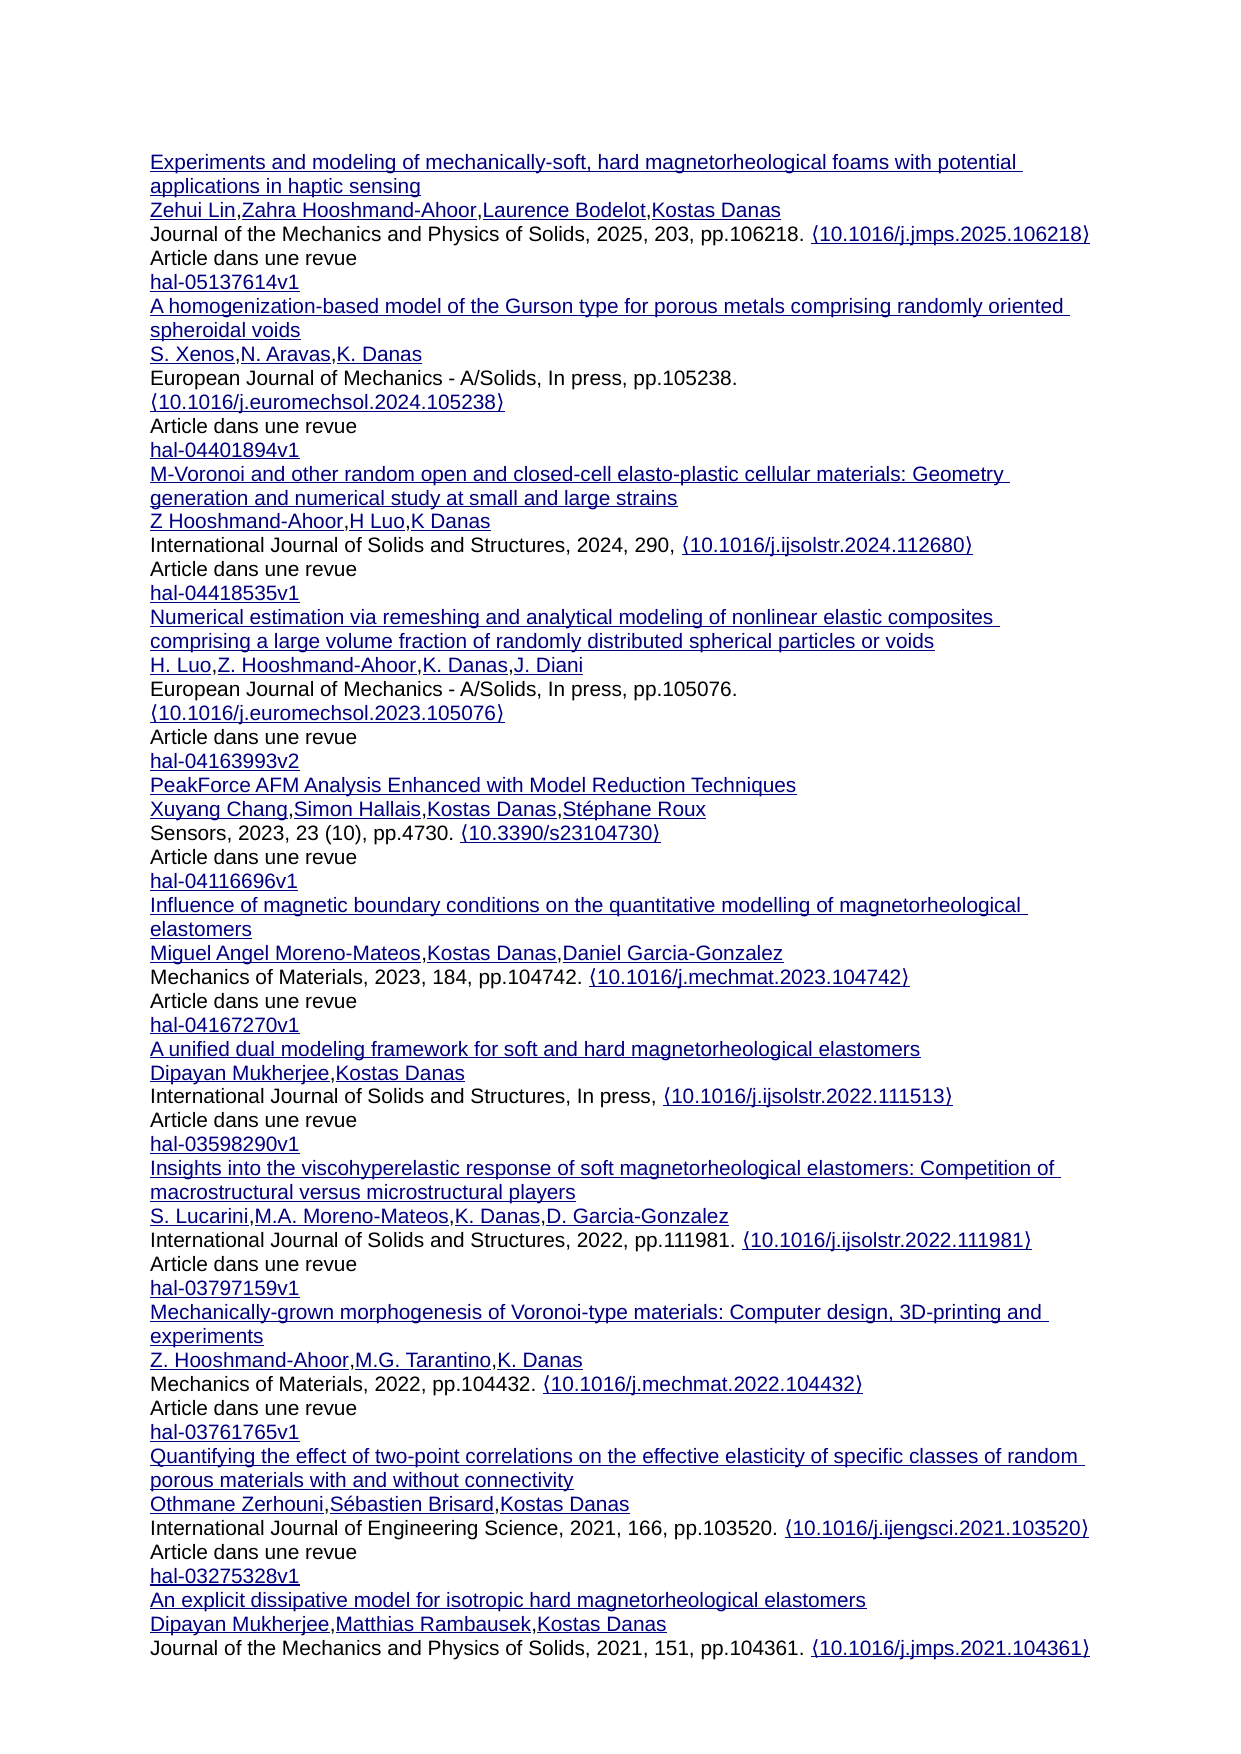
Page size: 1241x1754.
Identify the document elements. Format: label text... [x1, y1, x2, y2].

table_cell Numerical estimation via remeshing and analytical modeling of nonlinear elastic composites comprising a large volume fraction of randomly distributed spherical particles or voids H. Luo,Z. Hooshmand-Ahoor,K. Danas,J. Diani European Journal of Mechanics - A/Solids, In press, pp.105076. ⟨10.1016/j.euromechsol.2023.105076⟩ Article dans une revue hal-04163993v2 [150, 605, 1090, 773]
table_cell A homogenization-based model of the Gurson type for porous metals comprising randomly oriented spheroidal voids S. Xenos,N. Aravas,K. Danas European Journal of Mechanics - A/Solids, In press, pp.105238. ⟨10.1016/j.euromechsol.2024.105238⟩ Article dans une revue hal-04401894v1 [150, 294, 1090, 461]
table_cell A unified dual modeling framework for soft and hard magnetorheological elastomers Dipayan Mukherjee,Kostas Danas International Journal of Solids and Structures, In press, ⟨10.1016/j.ijsolstr.2022.111513⟩ Article dans une revue hal-03598290v1 [150, 1036, 1090, 1156]
table_cell Influence of magnetic boundary conditions on the quantitative modelling of magnetorheological elastomers Miguel Angel Moreno-Mateos,Kostas Danas,Daniel Garcia-Gonzalez Mechanics of Materials, 2023, 184, pp.104742. ⟨10.1016/j.mechmat.2023.104742⟩ Article dans une revue hal-04167270v1 [150, 893, 1090, 1036]
table_cell PeakForce AFM Analysis Enhanced with Model Reduction Techniques Xuyang Chang,Simon Hallais,Kostas Danas,Stéphane Roux Sensors, 2023, 23 (10), pp.4730. ⟨10.3390/s23104730⟩ Article dans une revue hal-04116696v1 [150, 773, 1090, 893]
table_cell Insights into the viscohyperelastic response of soft magnetorheological elastomers: Competition of macrostructural versus microstructural players S. Lucarini,M.A. Moreno-Mateos,K. Danas,D. Garcia-Gonzalez International Journal of Solids and Structures, 2022, pp.111981. ⟨10.1016/j.ijsolstr.2022.111981⟩ Article dans une revue hal-03797159v1 [150, 1156, 1090, 1300]
table_cell An explicit dissipative model for isotropic hard magnetorheological elastomers Dipayan Mukherjee,Matthias Rambausek,Kostas Danas Journal of the Mechanics and Physics of Solids, 2021, 151, pp.104361. ⟨10.1016/j.jmps.2021.104361⟩ [150, 1588, 1090, 1659]
table_cell Mechanically-grown morphogenesis of Voronoi-type materials: Computer design, 3D-printing and experiments Z. Hooshmand-Ahoor,M.G. Tarantino,K. Danas Mechanics of Materials, 2022, pp.104432. ⟨10.1016/j.mechmat.2022.104432⟩ Article dans une revue hal-03761765v1 [150, 1300, 1090, 1444]
table_cell Quantifying the effect of two-point correlations on the effective elasticity of specific classes of random porous materials with and without connectivity Othmane Zerhouni,Sébastien Brisard,Kostas Danas International Journal of Engineering Science, 2021, 166, pp.103520. ⟨10.1016/j.ijengsci.2021.103520⟩ Article dans une revue hal-03275328v1 [150, 1444, 1090, 1587]
table_cell Experiments and modeling of mechanically-soft, hard magnetorheological foams with potential applications in haptic sensing Zehui Lin,Zahra Hooshmand-Ahoor,Laurence Bodelot,Kostas Danas Journal of the Mechanics and Physics of Solids, 2025, 203, pp.106218. ⟨10.1016/j.jmps.2025.106218⟩ Article dans une revue hal-05137614v1 [150, 150, 1090, 294]
table_cell M-Voronoi and other random open and closed-cell elasto-plastic cellular materials: Geometry generation and numerical study at small and large strains Z Hooshmand-Ahoor,H Luo,K Danas International Journal of Solids and Structures, 2024, 290, ⟨10.1016/j.ijsolstr.2024.112680⟩ Article dans une revue hal-04418535v1 [150, 461, 1090, 605]
